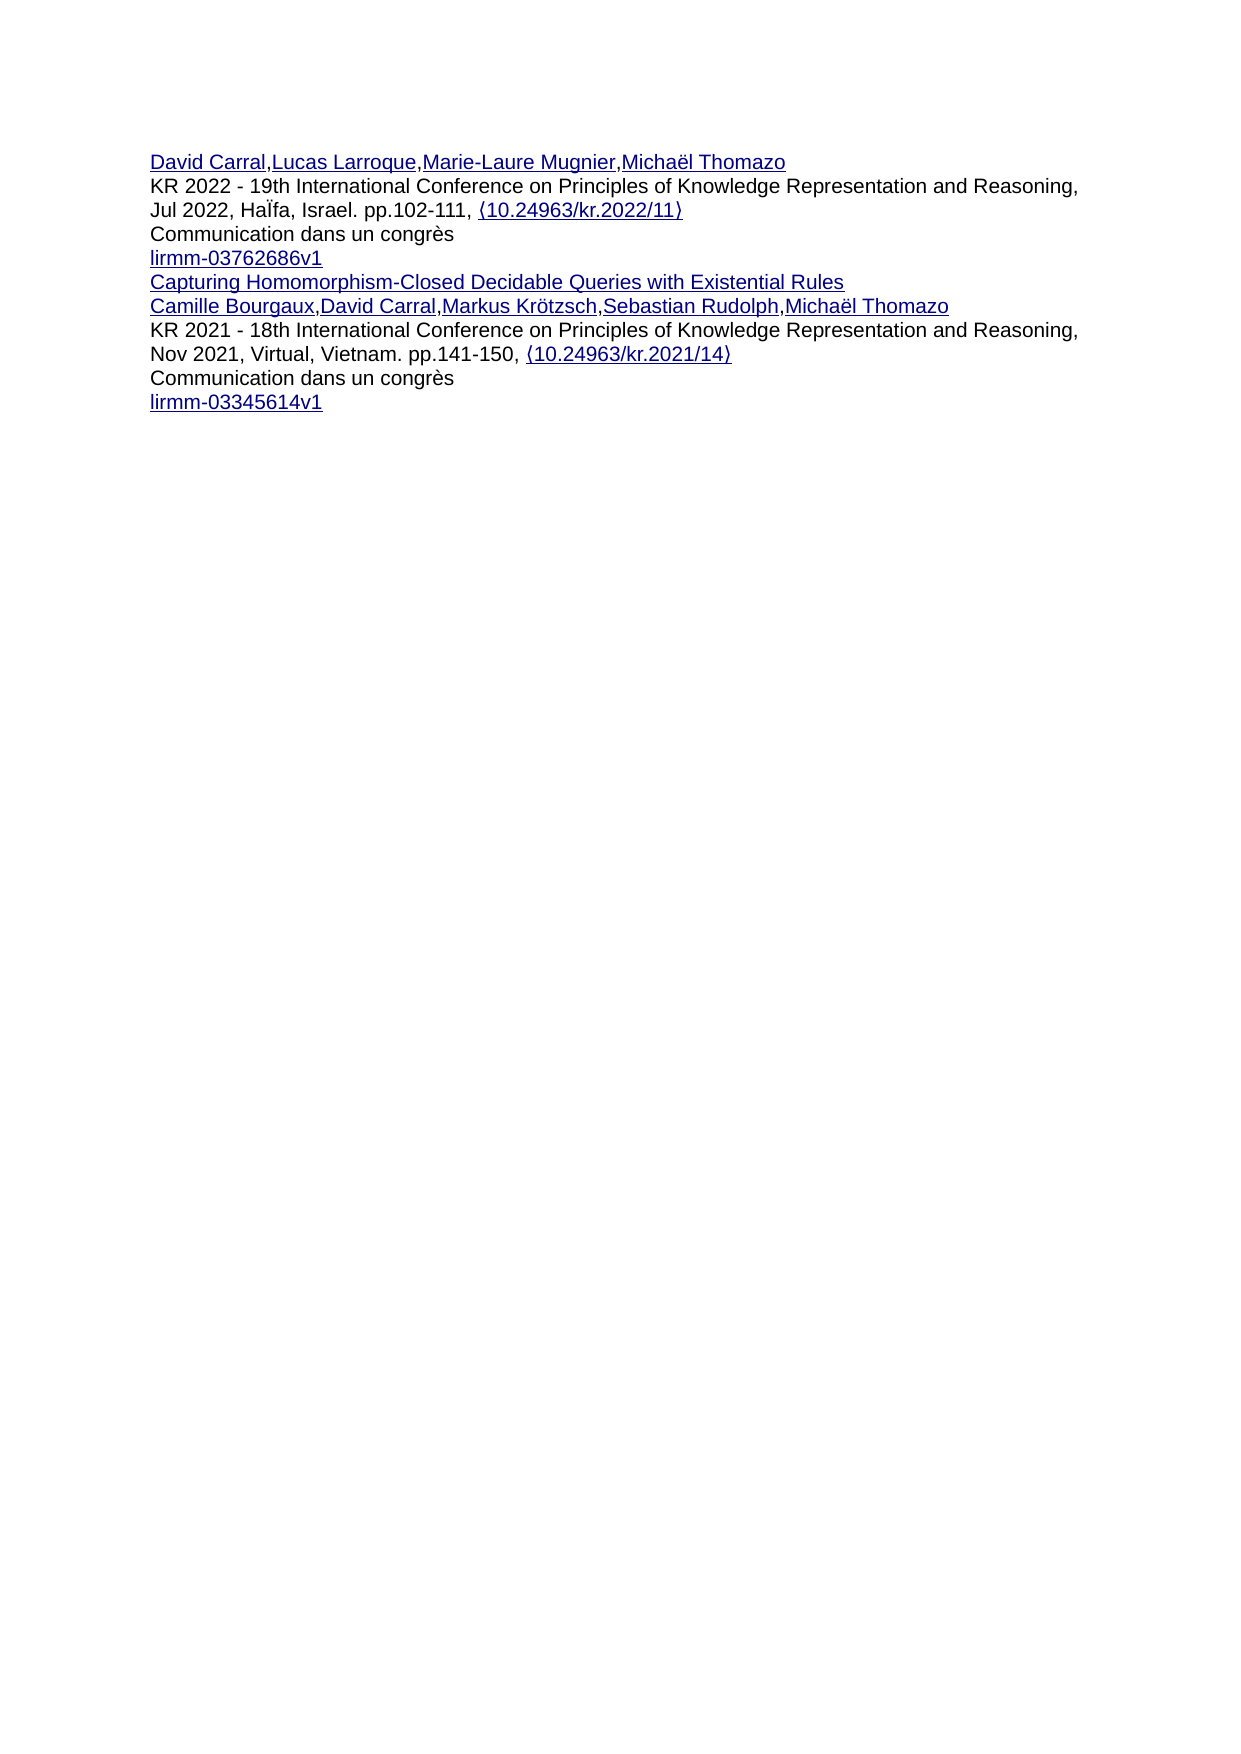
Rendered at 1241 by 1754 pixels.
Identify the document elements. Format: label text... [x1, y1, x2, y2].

table_cell Capturing Homomorphism-Closed Decidable Queries with Existential Rules Camille Bourgaux,David Carral,Markus Krötzsch,Sebastian Rudolph,Michaël Thomazo KR 2021 - 18th International Conference on Principles of Knowledge Representation and Reasoning, Nov 2021, Virtual, Vietnam. pp.141-150, ⟨10.24963/kr.2021/14⟩ Communication dans un congrès lirmm-03345614v1 [150, 270, 1090, 413]
table_cell David Carral,Lucas Larroque,Marie-Laure Mugnier,Michaël Thomazo KR 2022 - 19th International Conference on Principles of Knowledge Representation and Reasoning, Jul 2022, HaÏfa, Israel. pp.102-111, ⟨10.24963/kr.2022/11⟩ Communication dans un congrès lirmm-03762686v1 [150, 150, 1090, 270]
